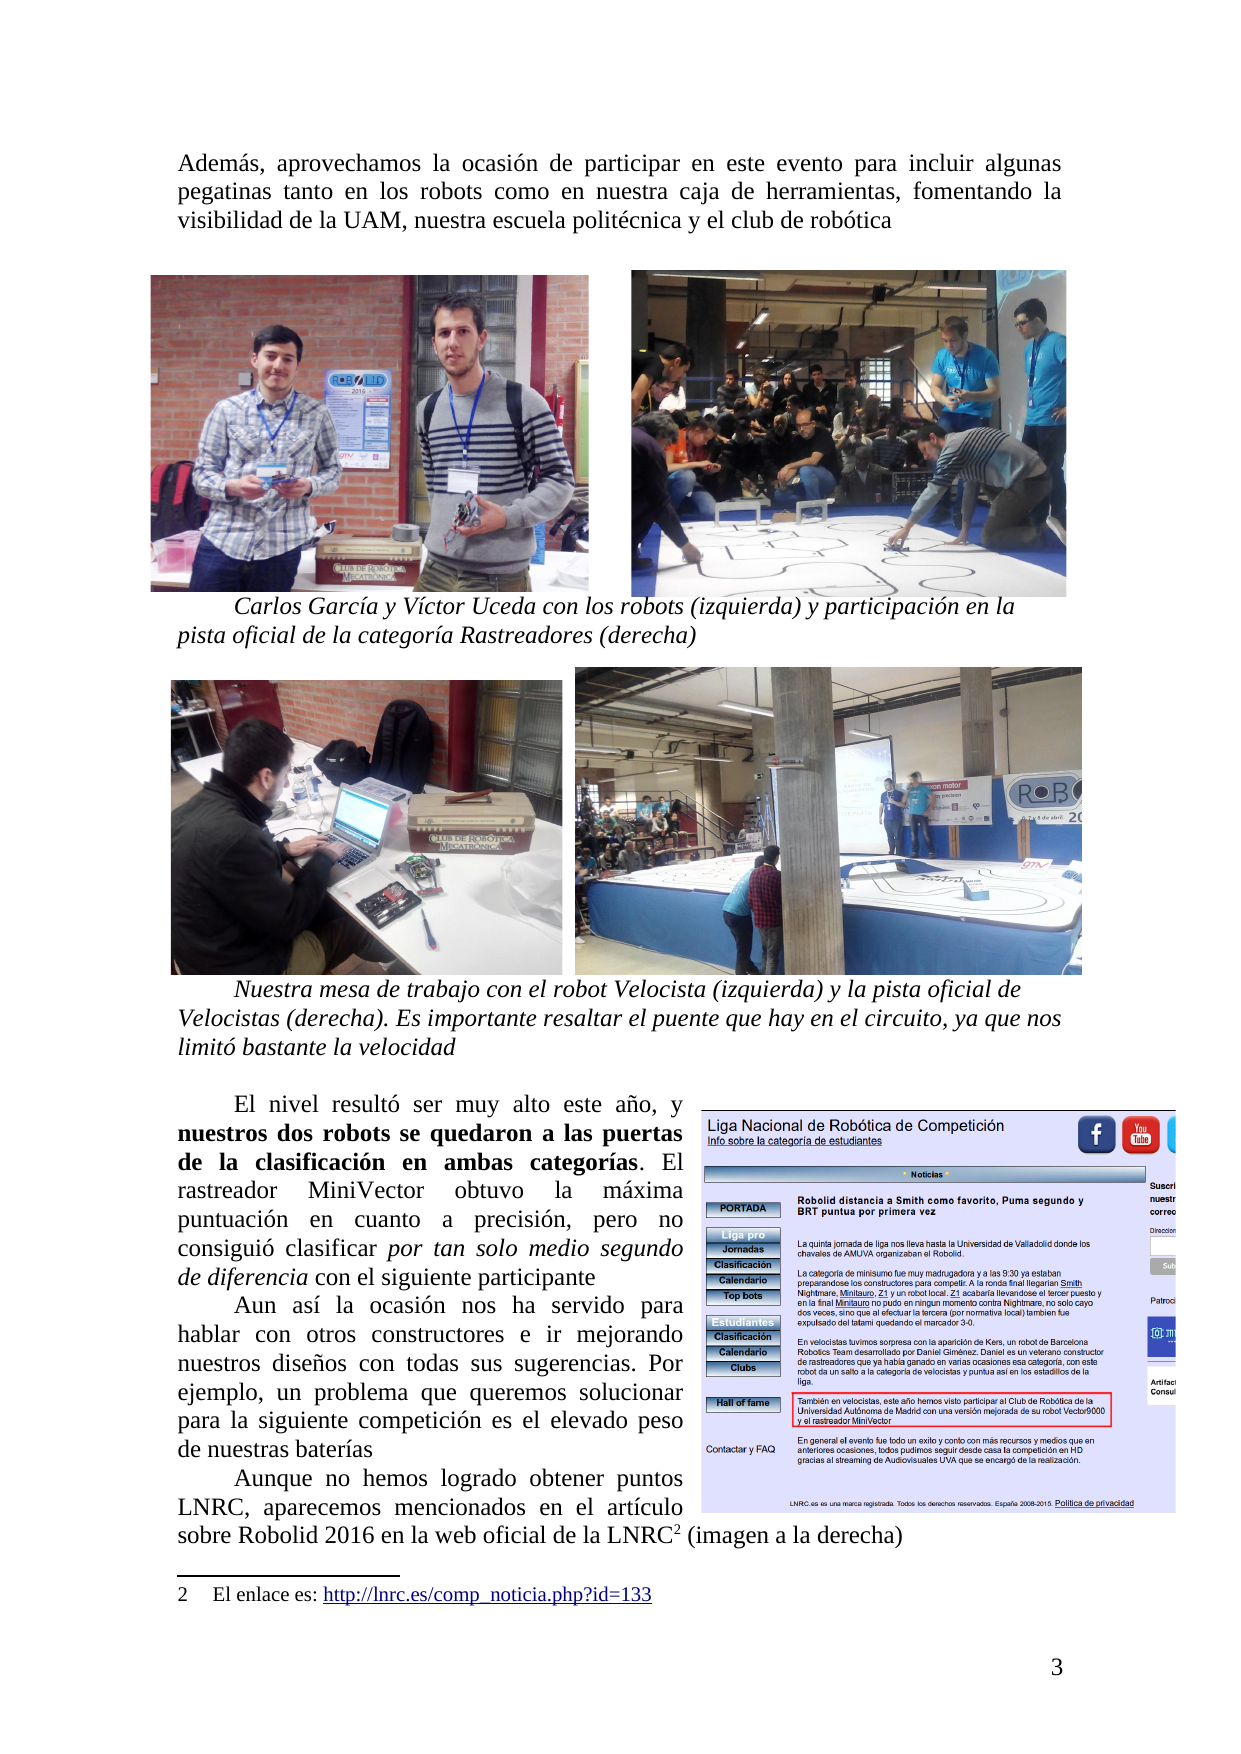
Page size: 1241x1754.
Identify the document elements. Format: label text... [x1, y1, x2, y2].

picture [170, 680, 563, 975]
picture [701, 1110, 1176, 1513]
text El nivel resultó ser muy alto este año, y nuestros dos robots se quedaron a las puertas de la clasificación en ambas categorías. El rastreador MiniVector obtuvo la máxima puntuación en cuanto a precisión, pero no consiguió clasificar por tan solo medio segundo de diferencia con el siguiente participante [177, 1089, 1063, 1291]
picture [150, 275, 589, 592]
picture [575, 667, 1082, 975]
picture [631, 270, 1067, 597]
text Además, aprovechamos la ocasión de participar en este evento para incluir algunas pegatinas tanto en los robots como en nuestra caja de herramientas, fomentando la visibilidad de la UAM, nuestra escuela politécnica y el club de robótica [177, 148, 1063, 234]
text Nuestra mesa de trabajo con el robot Velocista (izquierda) y la pista oficial de Velocistas (derecha). Es importante resaltar el puente que hay en el circuito, ya que nos limitó bastante la velocidad [177, 677, 1063, 1061]
text Aun así la ocasión nos ha servido para hablar con otros constructores e ir mejorando nuestros diseños con todas sus sugerencias. Por ejemplo, un problema que queremos solucionar para la siguiente competición es el elevado peso de nuestras baterías [177, 1291, 701, 1463]
text Carlos García y Víctor Uceda con los robots (izquierda) y participación en la pista oficial de la categoría Rastreadores (derecha) [177, 263, 1063, 649]
text Aunque no hemos logrado obtener puntos LNRC, aparecemos mencionados en el artículo sobre Robolid 2016 en la web oficial de la LNRC (imagen a la derecha) [177, 1463, 1063, 1549]
text El enlace es: http://lnrc.es/comp_noticia.php?id=133 [177, 1582, 1063, 1606]
